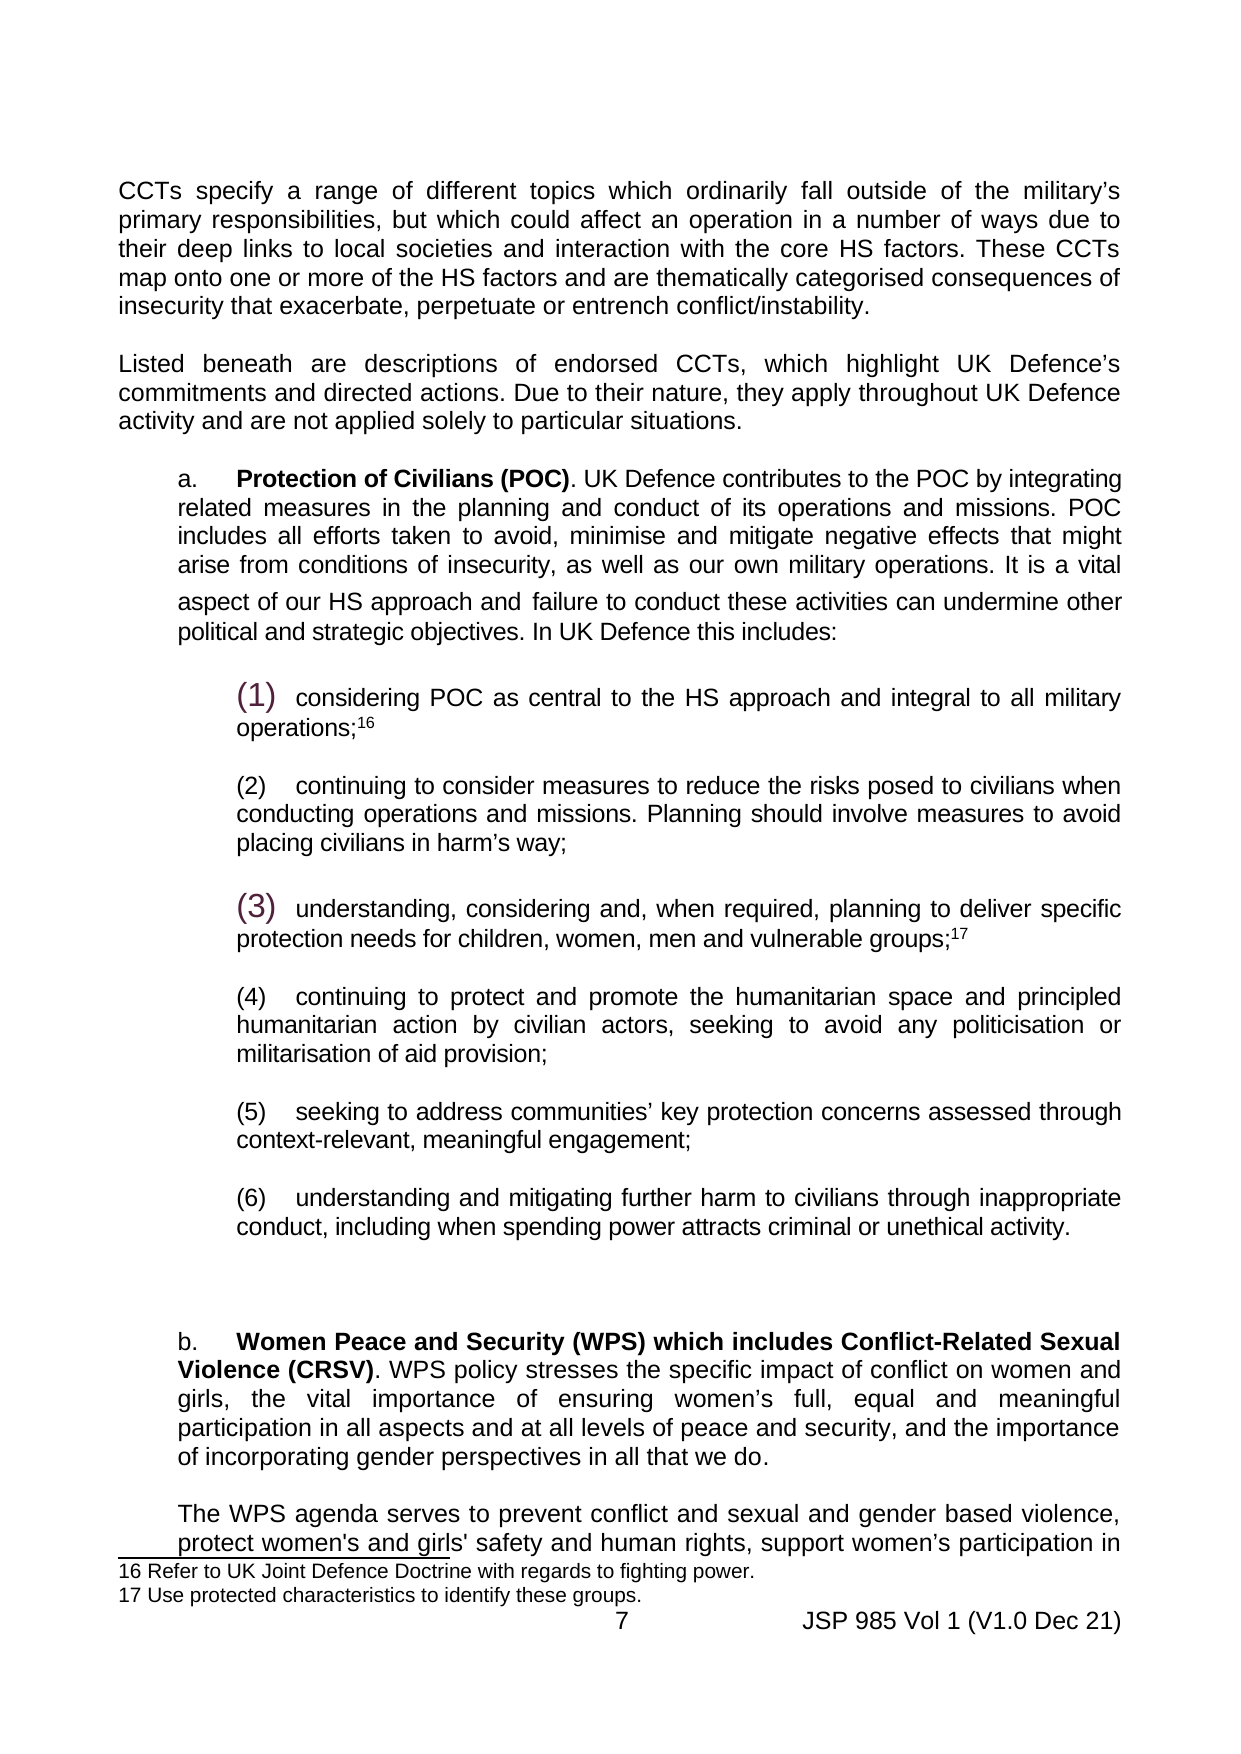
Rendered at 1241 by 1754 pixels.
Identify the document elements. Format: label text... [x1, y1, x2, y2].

text The WPS agenda serves to prevent conflict and sexual and gender based violence, protect women's and girls' safety and human rights, support women’s participation in [177, 1499, 1122, 1557]
text a. Protection of Civilians (POC). UK Defence contributes to the POC by integrating related measures in the planning and conduct of its operations and missions. POC includes all efforts taken to avoid, minimise and mitigate negative effects that might arise from conditions of insecurity, as well as our own military operations. It is a vital aspect of our HS approach and failure to conduct these activities can undermine other political and strategic objectives. In UK Defence this includes: [177, 464, 1122, 646]
text Listed beneath are descriptions of endorsed CCTs, which highlight UK Defence’s commitments and directed actions. Due to their nature, they apply throughout UK Defence activity and are not applied solely to particular situations. [118, 349, 1122, 435]
list continuing to consider measures to reduce the risks posed to civilians when conducting operations and missions. Planning should involve measures to avoid placing civilians in harm’s way; [236, 771, 1122, 857]
list continuing to protect and promote the humanitarian space and principled humanitarian action by civilian actors, seeking to avoid any politicisation or militarisation of aid provision; [236, 982, 1122, 1068]
list understanding and mitigating further harm to civilians through inappropriate conduct, including when spending power attracts criminal or unethical activity. [236, 1183, 1122, 1240]
list understanding, considering and, when required, planning to deliver specific protection needs for children, women, men and vulnerable groups; [236, 886, 1122, 953]
list Refer to UK Joint Defence Doctrine with regards to fighting power. [118, 1558, 1122, 1582]
list considering POC as central to the HS approach and integral to all military operations; [236, 675, 1122, 742]
list Use protected characteristics to identify these groups. [118, 1582, 1122, 1606]
list Women Peace and Security (WPS) which includes Conflict-Related Sexual Violence (CRSV). WPS policy stresses the specific impact of conflict on women and girls, the vital importance of ensuring women’s full, equal and meaningful participation in all aspects and at all levels of peace and security, and the importance of incorporating gender perspectives in all that we do. [177, 1327, 1122, 1470]
text CCTs specify a range of different topics which ordinarily fall outside of the military’s primary responsibilities, but which could affect an operation in a number of ways due to their deep links to local societies and interaction with the core HS factors. These CCTs map onto one or more of the HS factors and are thematically categorised consequences of insecurity that exacerbate, perpetuate or entrench conflict/instability. [118, 176, 1122, 320]
list seeking to address communities’ key protection concerns assessed through context-relevant, meaningful engagement; [236, 1097, 1122, 1154]
